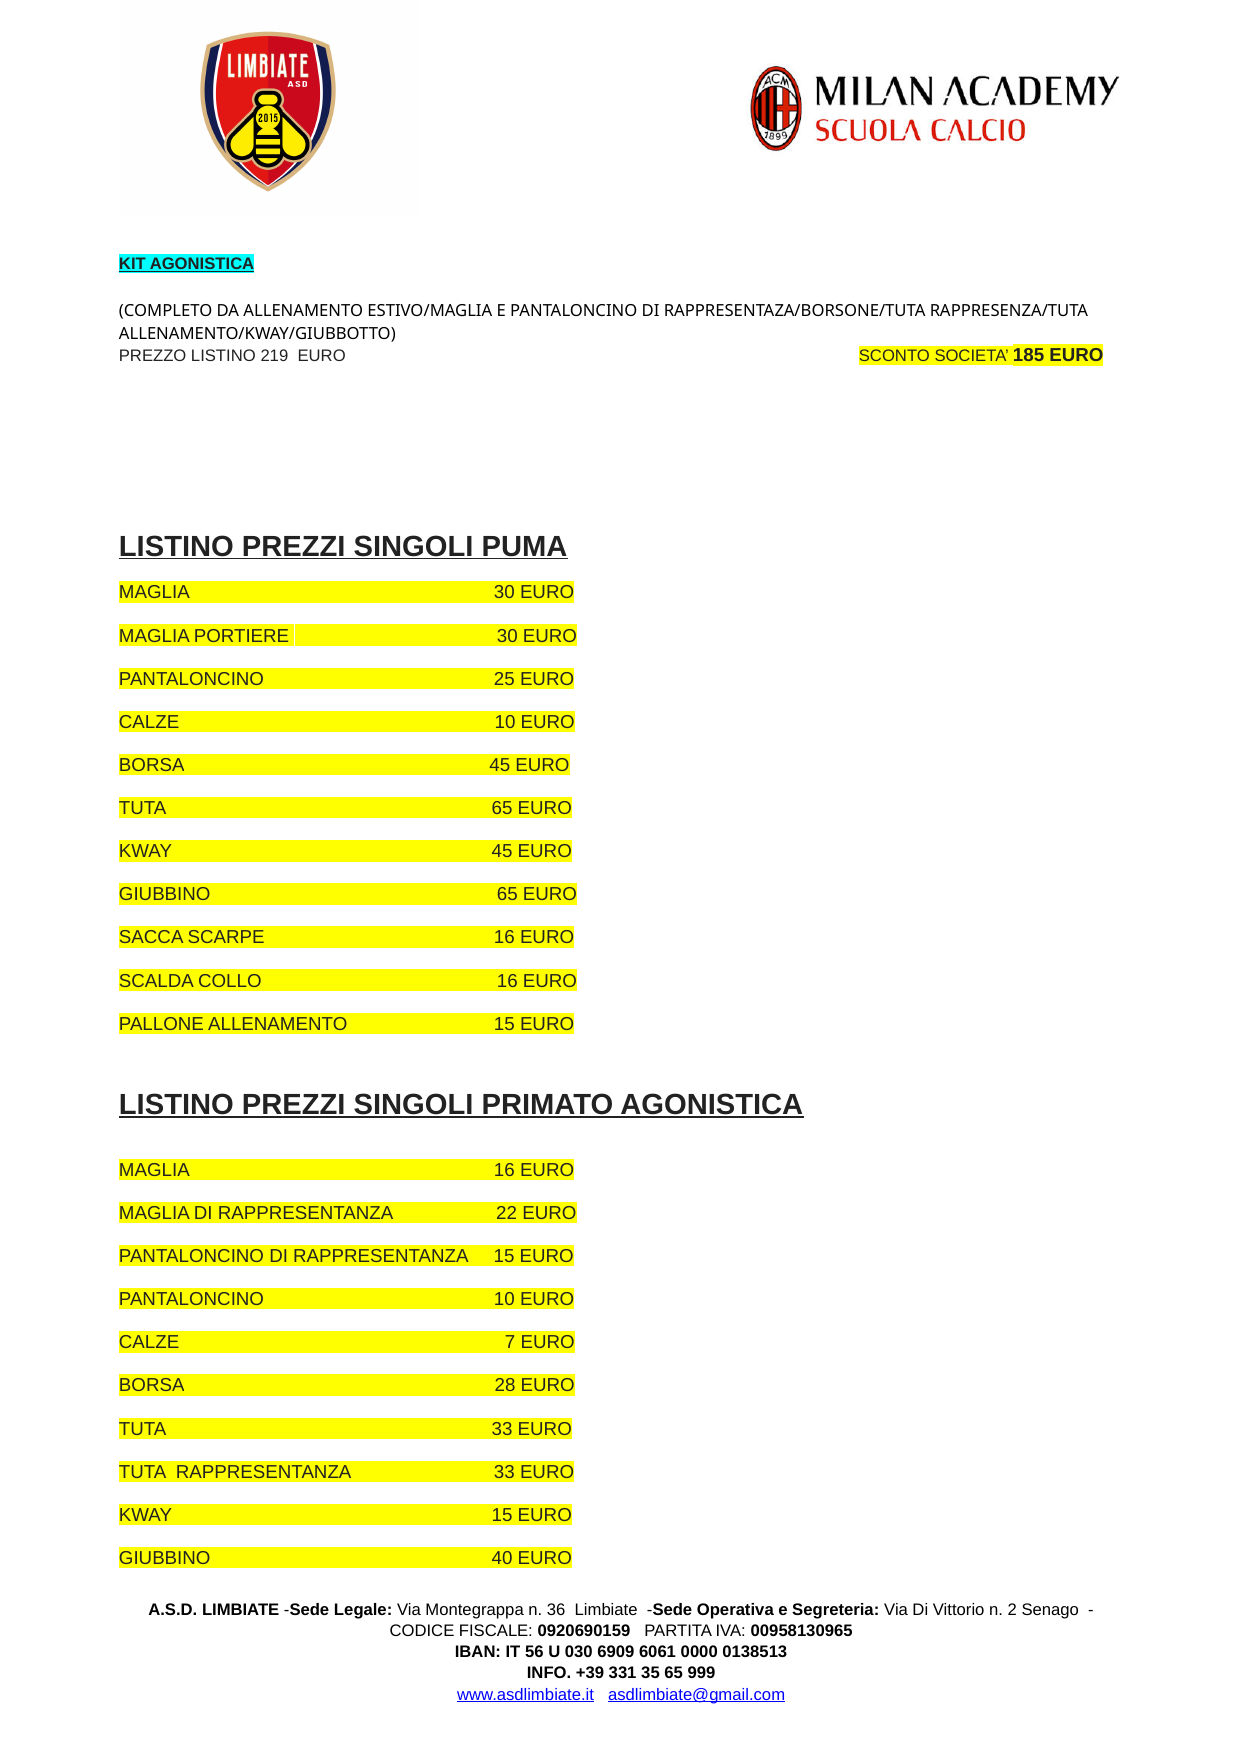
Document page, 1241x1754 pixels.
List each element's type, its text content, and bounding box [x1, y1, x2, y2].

text MAGLIA PORTIERE 30 EURO [119, 624, 1123, 646]
text CALZE 10 EURO [119, 711, 1123, 732]
text (COMPLETO DA ALLENAMENTO ESTIVO/MAGLIA E PANTALONCINO DI RAPPRESENTAZA/BORSONE/TUTA RAPPRESENZA/TUTA ALLENAMENTO/KWAY/GIUBBOTTO) [119, 299, 1123, 344]
text GIUBBINO 40 EURO [119, 1547, 1123, 1568]
text MAGLIA 16 EURO [119, 1159, 1123, 1180]
text PREZZO LISTINO 219 EURO SCONTO SOCIETA’ 185 EURO [119, 344, 1123, 366]
text KWAY 15 EURO [119, 1504, 1123, 1525]
text GIUBBINO 65 EURO [119, 883, 1123, 905]
text KWAY 45 EURO [119, 840, 1123, 862]
text SCALDA COLLO 16 EURO [119, 969, 1123, 991]
text PANTALONCINO 10 EURO [119, 1288, 1123, 1309]
text TUTA 65 EURO [119, 797, 1123, 818]
text MAGLIA 30 EURO [119, 581, 1123, 603]
text LISTINO PREZZI SINGOLI PRIMATO AGONISTICA [119, 1087, 1119, 1120]
text KIT AGONISTICA [119, 254, 1123, 273]
text BORSA 45 EURO [119, 754, 1123, 775]
text PALLONE ALLENAMENTO 15 EURO [119, 1012, 1123, 1034]
text PANTALONCINO DI RAPPRESENTANZA 15 EURO [119, 1245, 1123, 1266]
text CALZE 7 EURO [119, 1331, 1123, 1353]
text LISTINO PREZZI SINGOLI PUMA [119, 528, 1123, 562]
text PANTALONCINO 25 EURO [119, 667, 1123, 689]
text MAGLIA DI RAPPRESENTANZA 22 EURO [119, 1202, 1123, 1223]
text SACCA SCARPE 16 EURO [119, 926, 1123, 948]
text TUTA RAPPRESENTANZA 33 EURO [119, 1461, 1123, 1482]
text BORSA 28 EURO [119, 1374, 1123, 1396]
text TUTA 33 EURO [119, 1417, 1123, 1439]
